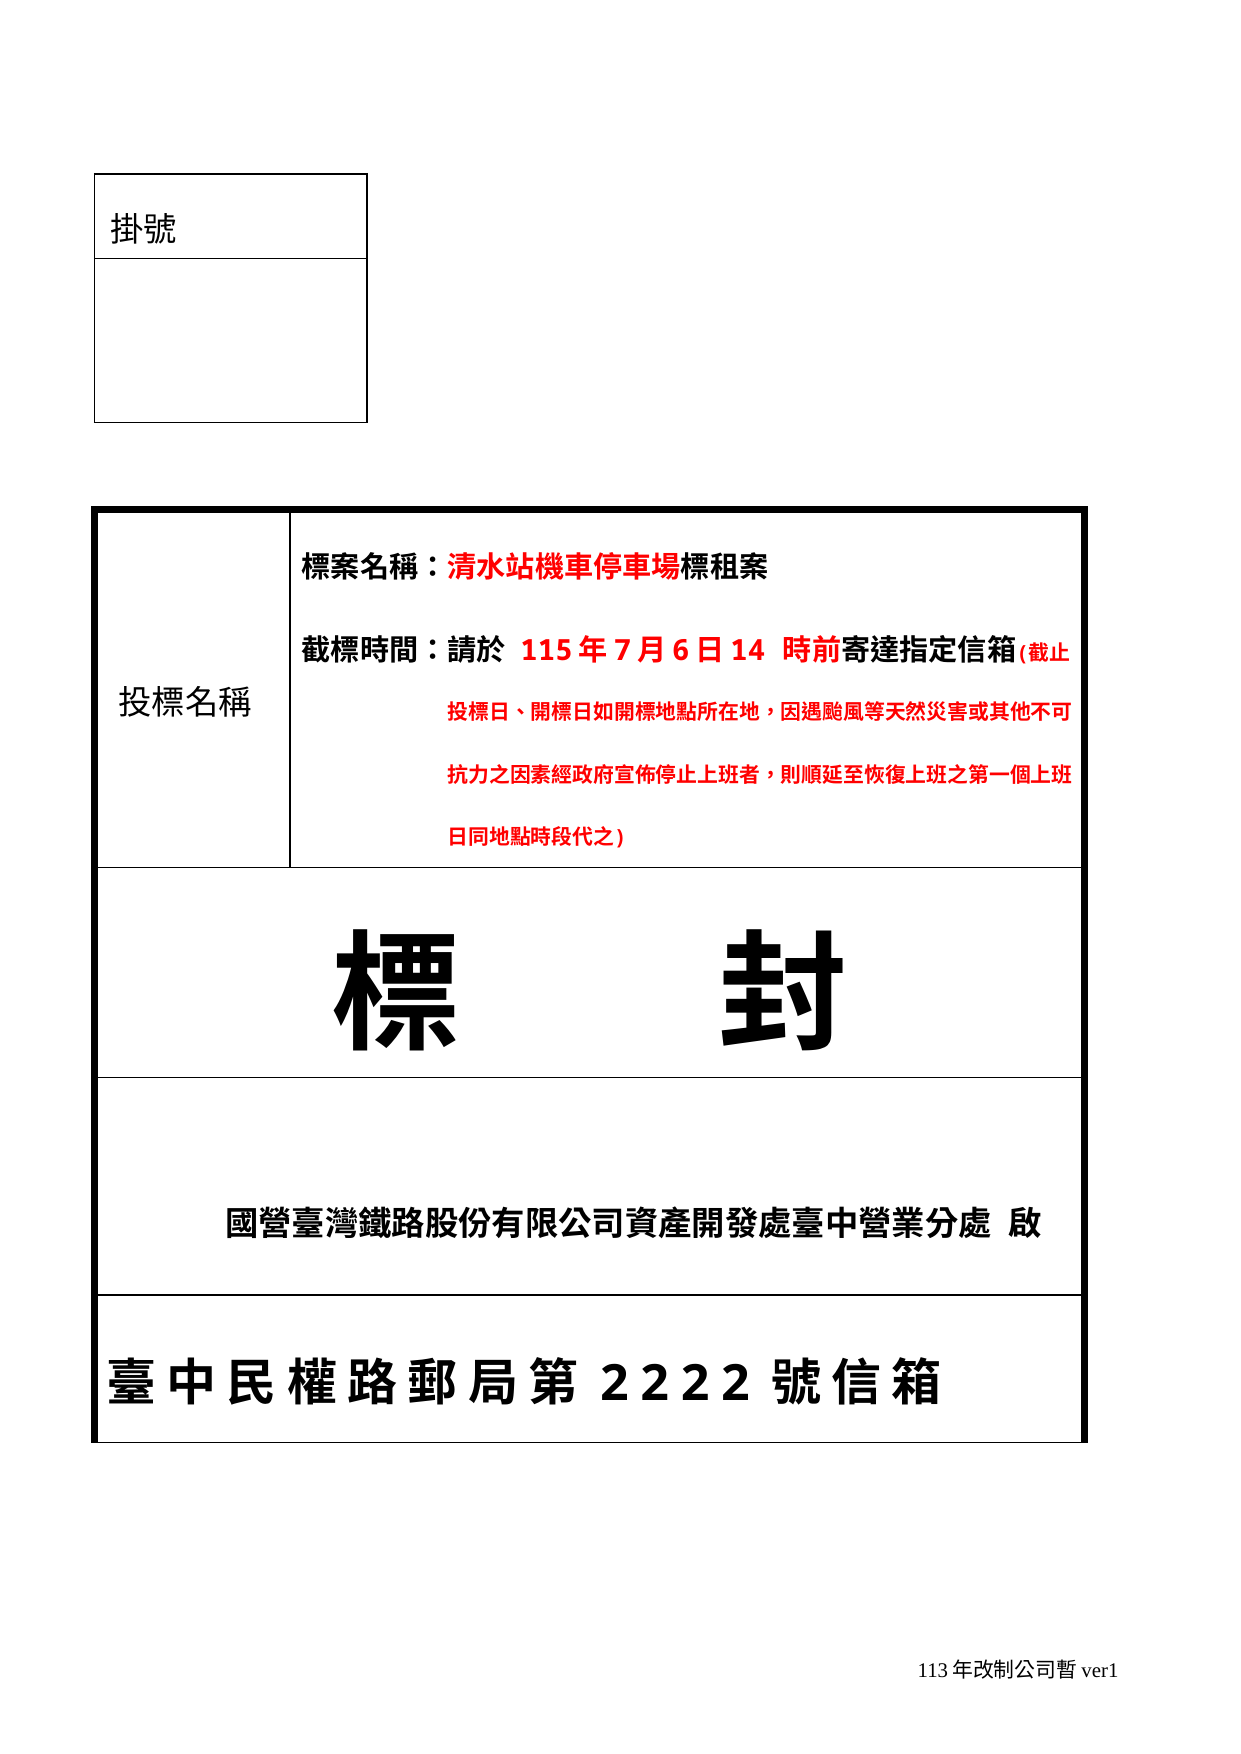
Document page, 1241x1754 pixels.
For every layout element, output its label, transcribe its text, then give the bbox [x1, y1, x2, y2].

table_header 投標名稱 [98, 513, 289, 867]
table_cell 國營臺灣鐵路股份有限公司資產開發處臺中營業分處 啟 [98, 1078, 1081, 1294]
table_cell [95, 259, 366, 421]
table_header 掛號 [95, 175, 366, 258]
table_cell 標 封 [98, 868, 1081, 1077]
table_cell 臺中民權路郵局第2222號信箱 [98, 1296, 1081, 1442]
table_header 標案名稱：清水站機車停車場標租案 截標時間：請於 115年7月6日14 時前寄達指定信箱(截止投標日、開標日如開標地點所在地，因遇颱風等天然災害或其他不可抗力之因素經政府宣佈停止上班者，則順延至恢復上班之第一個上班日同地點時段代之) [291, 513, 1081, 867]
